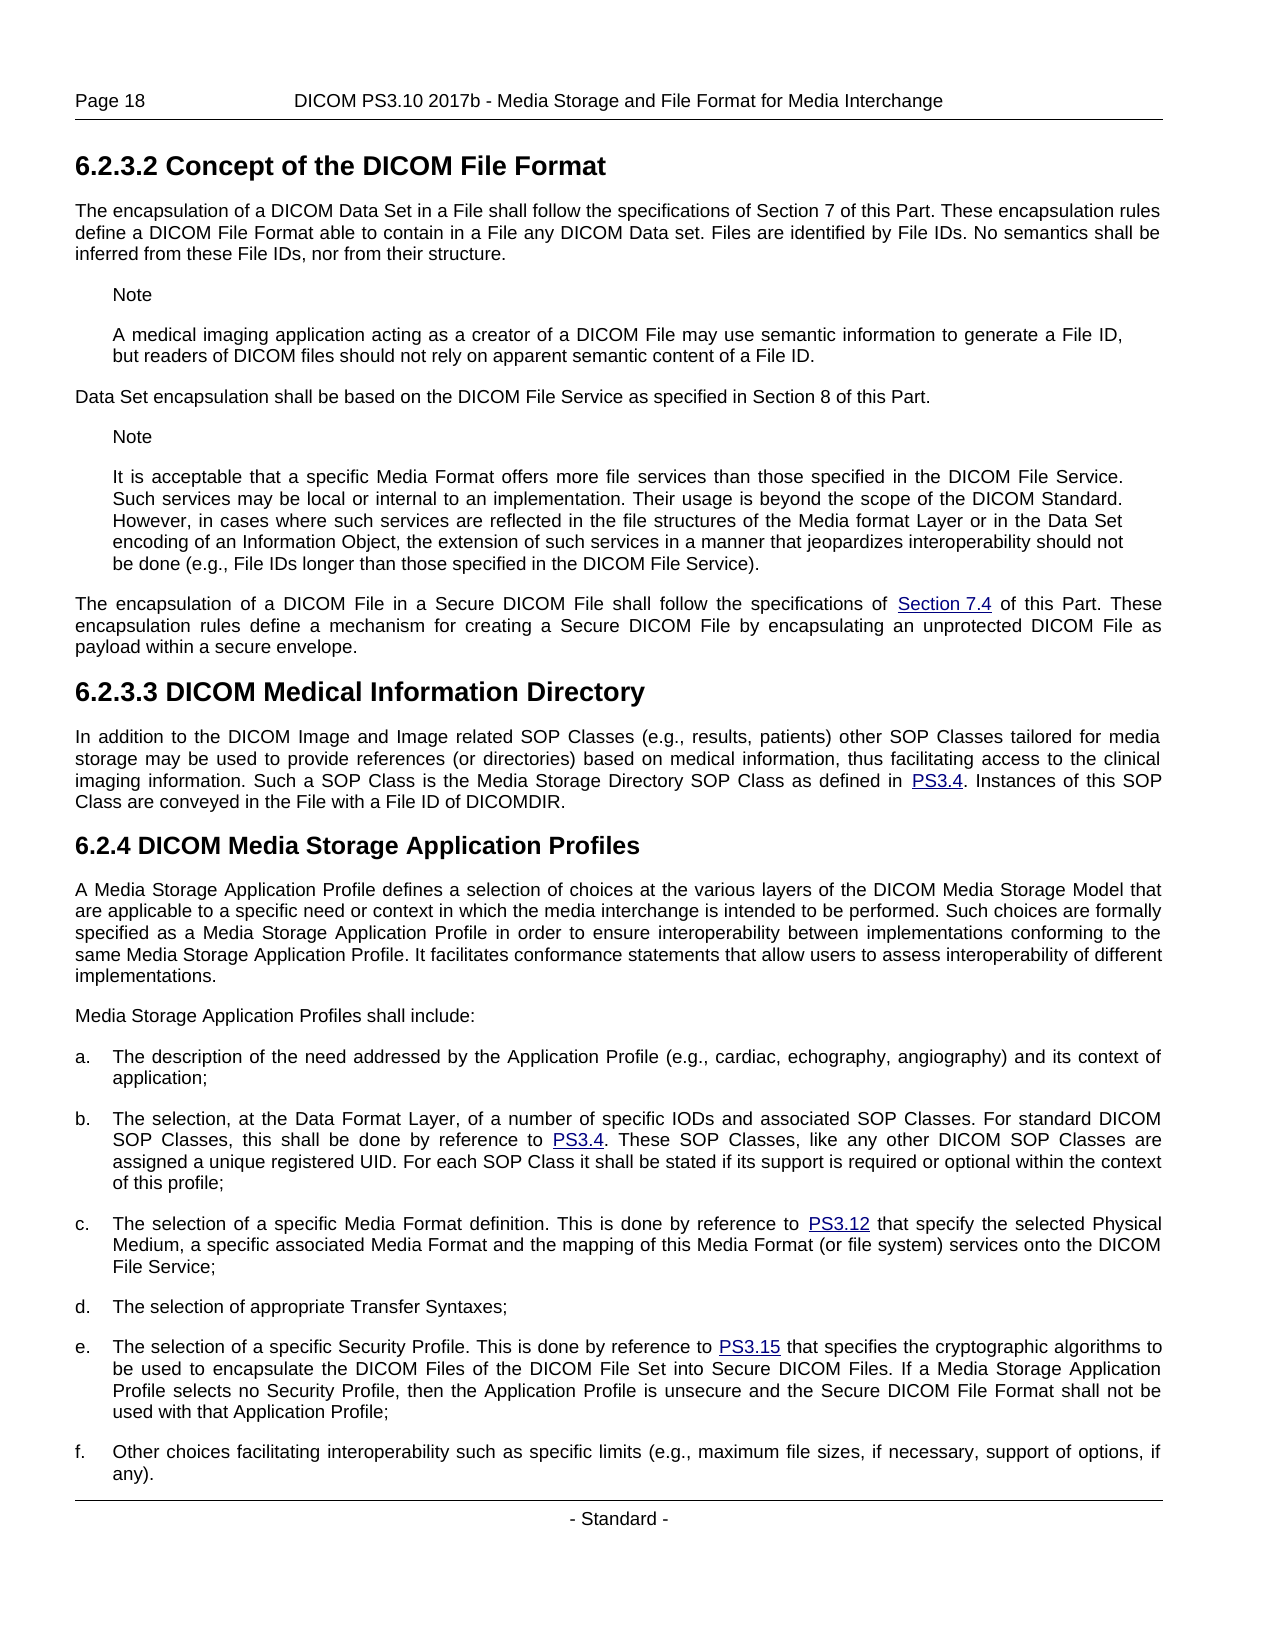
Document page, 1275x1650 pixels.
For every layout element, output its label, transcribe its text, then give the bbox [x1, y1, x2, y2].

text Note [112, 283, 1125, 305]
text The encapsulation of a DICOM Data Set in a File shall follow the specifications of Section 7 of this Part. These encapsulation rules define a DICOM File Format able to contain in a File any DICOM Data set. Files are identified by File IDs. No semantics shall be inferred from these File IDs, nor from their structure. [75, 200, 1162, 265]
list The selection of a specific Security Profile. This is done by reference to PS3.15 that specifies the cryptographic algorithms to be used to encapsulate the DICOM Files of the DICOM File Set into Secure DICOM Files. If a Media Storage Application Profile selects no Security Profile, then the Application Profile is unsecure and the Secure DICOM File Format shall not be used with that Application Profile; [75, 1336, 1162, 1422]
text Note [112, 426, 1125, 447]
list The description of the need addressed by the Application Profile (e.g., cardiac, echography, angiography) and its context of application; [75, 1046, 1162, 1089]
text Media Storage Application Profiles shall include: [75, 1005, 1162, 1027]
text A medical imaging application acting as a creator of a DICOM File may use semantic information to generate a File ID, but readers of DICOM files should not rely on apparent semantic content of a File ID. [112, 324, 1125, 367]
list The selection, at the Data Format Layer, of a number of specific IODs and associated SOP Classes. For standard DICOM SOP Classes, this shall be done by reference to PS3.4. These SOP Classes, like any other DICOM SOP Classes are assigned a unique registered UID. For each SOP Class it shall be stated if its support is required or optional within the context of this profile; [75, 1107, 1162, 1194]
text Data Set encapsulation shall be based on the DICOM File Service as specified in Section 8 of this Part. [75, 386, 1162, 407]
text 6.2.3.3 DICOM Medical Information Directory [75, 676, 1162, 707]
text It is acceptable that a specific Media Format offers more file services than those specified in the DICOM File Service. Such services may be local or internal to an implementation. Their usage is beyond the scope of the DICOM Standard. However, in cases where such services are reflected in the file structures of the Media format Layer or in the Data Set encoding of an Information Object, the extension of such services in a manner that jeopardizes interoperability should not be done (e.g., File IDs longer than those specified in the DICOM File Service). [112, 466, 1125, 574]
text 6.2.4 DICOM Media Storage Application Profiles [75, 831, 1162, 860]
text The encapsulation of a DICOM File in a Secure DICOM File shall follow the specifications of Section 7.4 of this Part. These encapsulation rules define a mechanism for creating a Secure DICOM File by encapsulating an unprotected DICOM File as payload within a secure envelope. [75, 593, 1162, 657]
text 6.2.3.2 Concept of the DICOM File Format [75, 150, 1162, 181]
list Other choices facilitating interoperability such as specific limits (e.g., maximum file sizes, if necessary, support of options, if any). [75, 1441, 1162, 1484]
text In addition to the DICOM Image and Image related SOP Classes (e.g., results, patients) other SOP Classes tailored for media storage may be used to provide references (or directories) based on medical information, thus facilitating access to the clinical imaging information. Such a SOP Class is the Media Storage Directory SOP Class as defined in PS3.4. Instances of this SOP Class are conveyed in the File with a File ID of DICOMDIR. [75, 726, 1162, 812]
text A Media Storage Application Profile defines a selection of choices at the various layers of the DICOM Media Storage Model that are applicable to a specific need or context in which the media interchange is intended to be performed. Such choices are formally specified as a Media Storage Application Profile in order to ensure interoperability between implementations conforming to the same Media Storage Application Profile. It facilitates conformance statements that allow users to assess interoperability of different implementations. [75, 879, 1162, 987]
list The selection of a specific Media Format definition. This is done by reference to PS3.12 that specify the selected Physical Medium, a specific associated Media Format and the mapping of this Media Format (or file system) services onto the DICOM File Service; [75, 1212, 1162, 1277]
list The selection of appropriate Transfer Syntaxes; [75, 1296, 1162, 1317]
